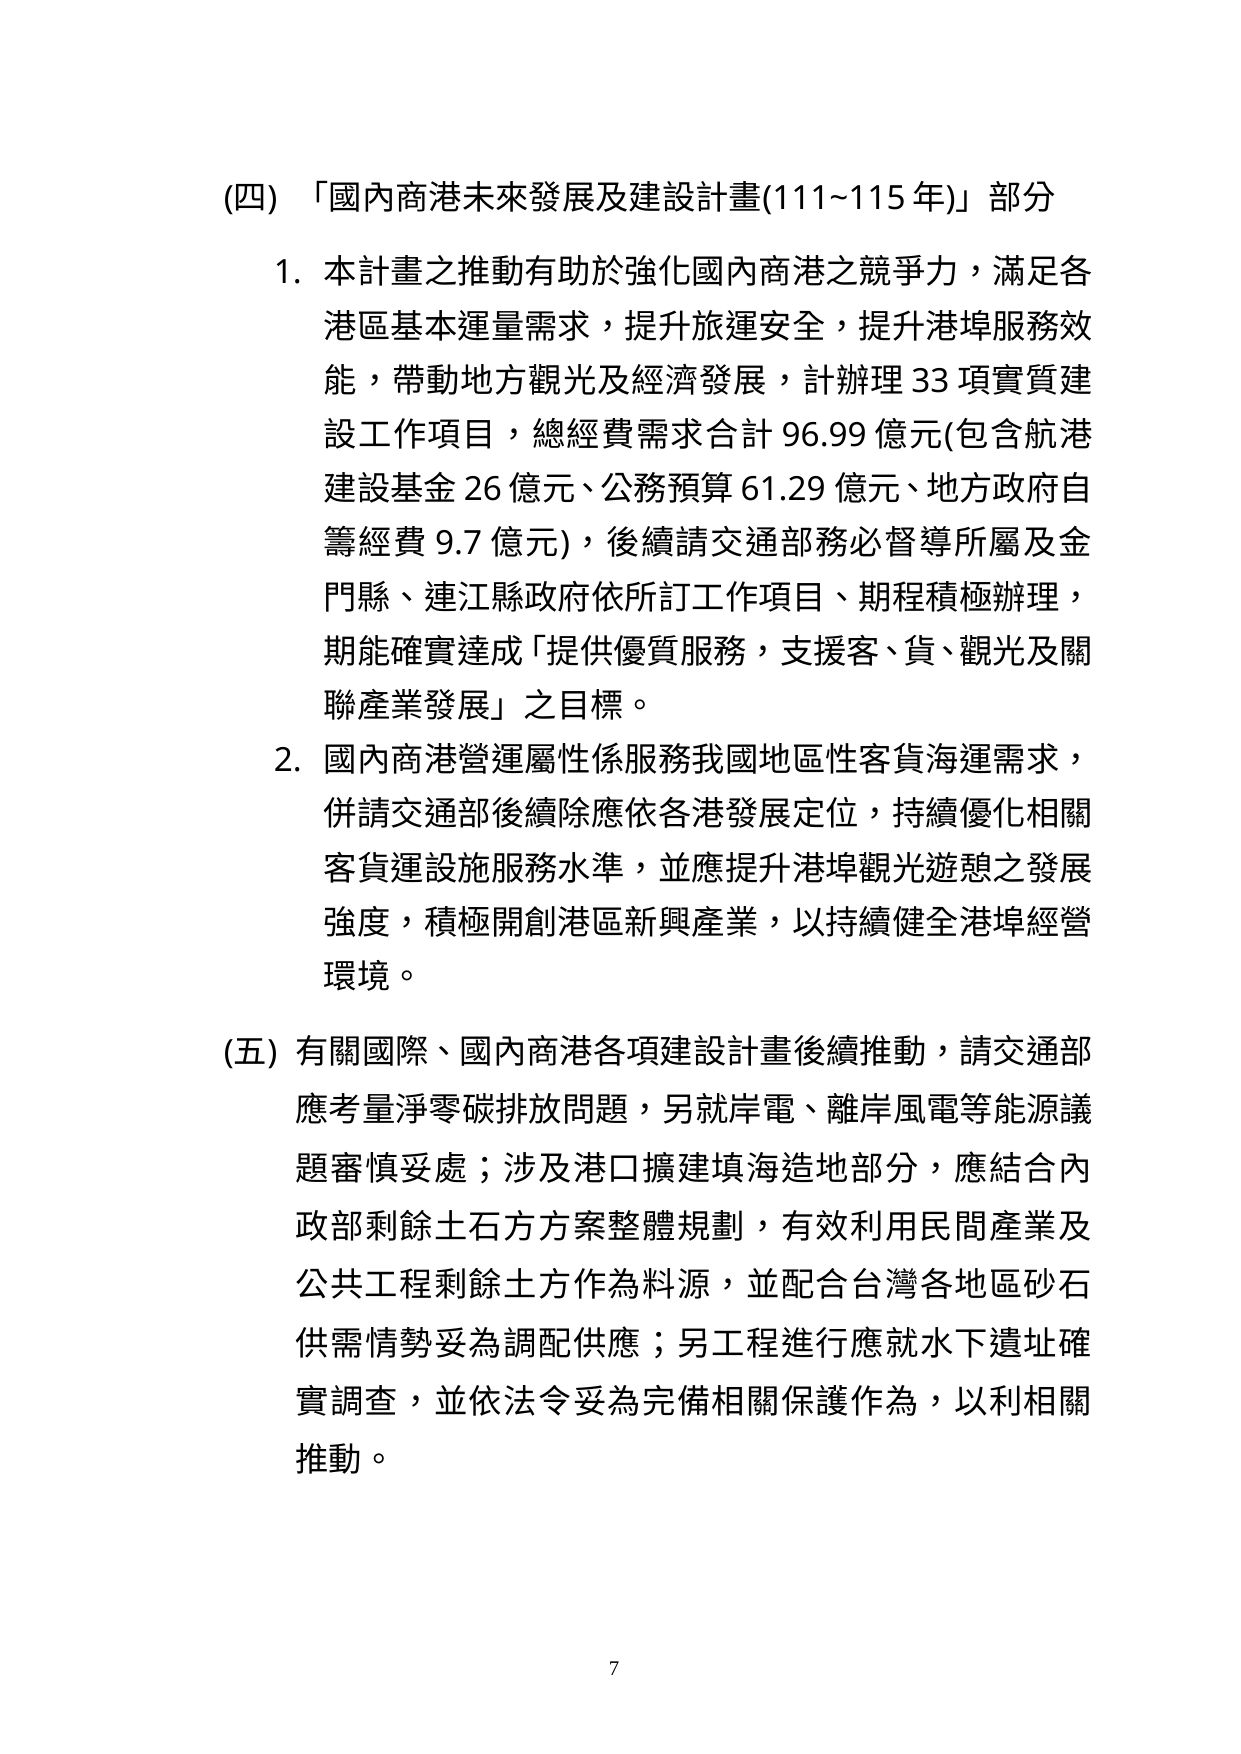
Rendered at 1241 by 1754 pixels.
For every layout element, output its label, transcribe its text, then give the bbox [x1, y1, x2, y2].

list 國內商港營運屬性係服務我國地區性客貨海運需求，併請交通部後續除應依各港發展定位，持續優化相關客貨運設施服務水準，並應提升港埠觀光遊憩之發展強度，積極開創港區新興產業，以持續健全港埠經營環境。 [274, 727, 1093, 998]
list 本計畫之推動有助於強化國內商港之競爭力，滿足各港區基本運量需求，提升旅運安全，提升港埠服務效能，帶動地方觀光及經濟發展，計辦理33項實質建設工作項目，總經費需求合計96.99億元(包含航港建設基金26億元、公務預算61.29 億元、地方政府自籌經費9.7億元)，後續請交通部務必督導所屬及金門縣、連江縣政府依所訂工作項目、期程積極辦理，期能確實達成「提供優質服務，支援客、貨、觀光及關聯產業發展」之目標。 [274, 239, 1093, 727]
list 「國內商港未來發展及建設計畫(111~115年)」部分 [224, 162, 1093, 221]
list 有關國際、國內商港各項建設計畫後續推動，請交通部應考量淨零碳排放問題，另就岸電、離岸風電等能源議題審慎妥處；涉及港口擴建填海造地部分，應結合內政部剩餘土石方方案整體規劃，有效利用民間產業及公共工程剩餘土方作為料源，並配合台灣各地區砂石供需情勢妥為調配供應；另工程進行應就水下遺址確實調查，並依法令妥為完備相關保護作為，以利相關推動。 [224, 1017, 1093, 1483]
